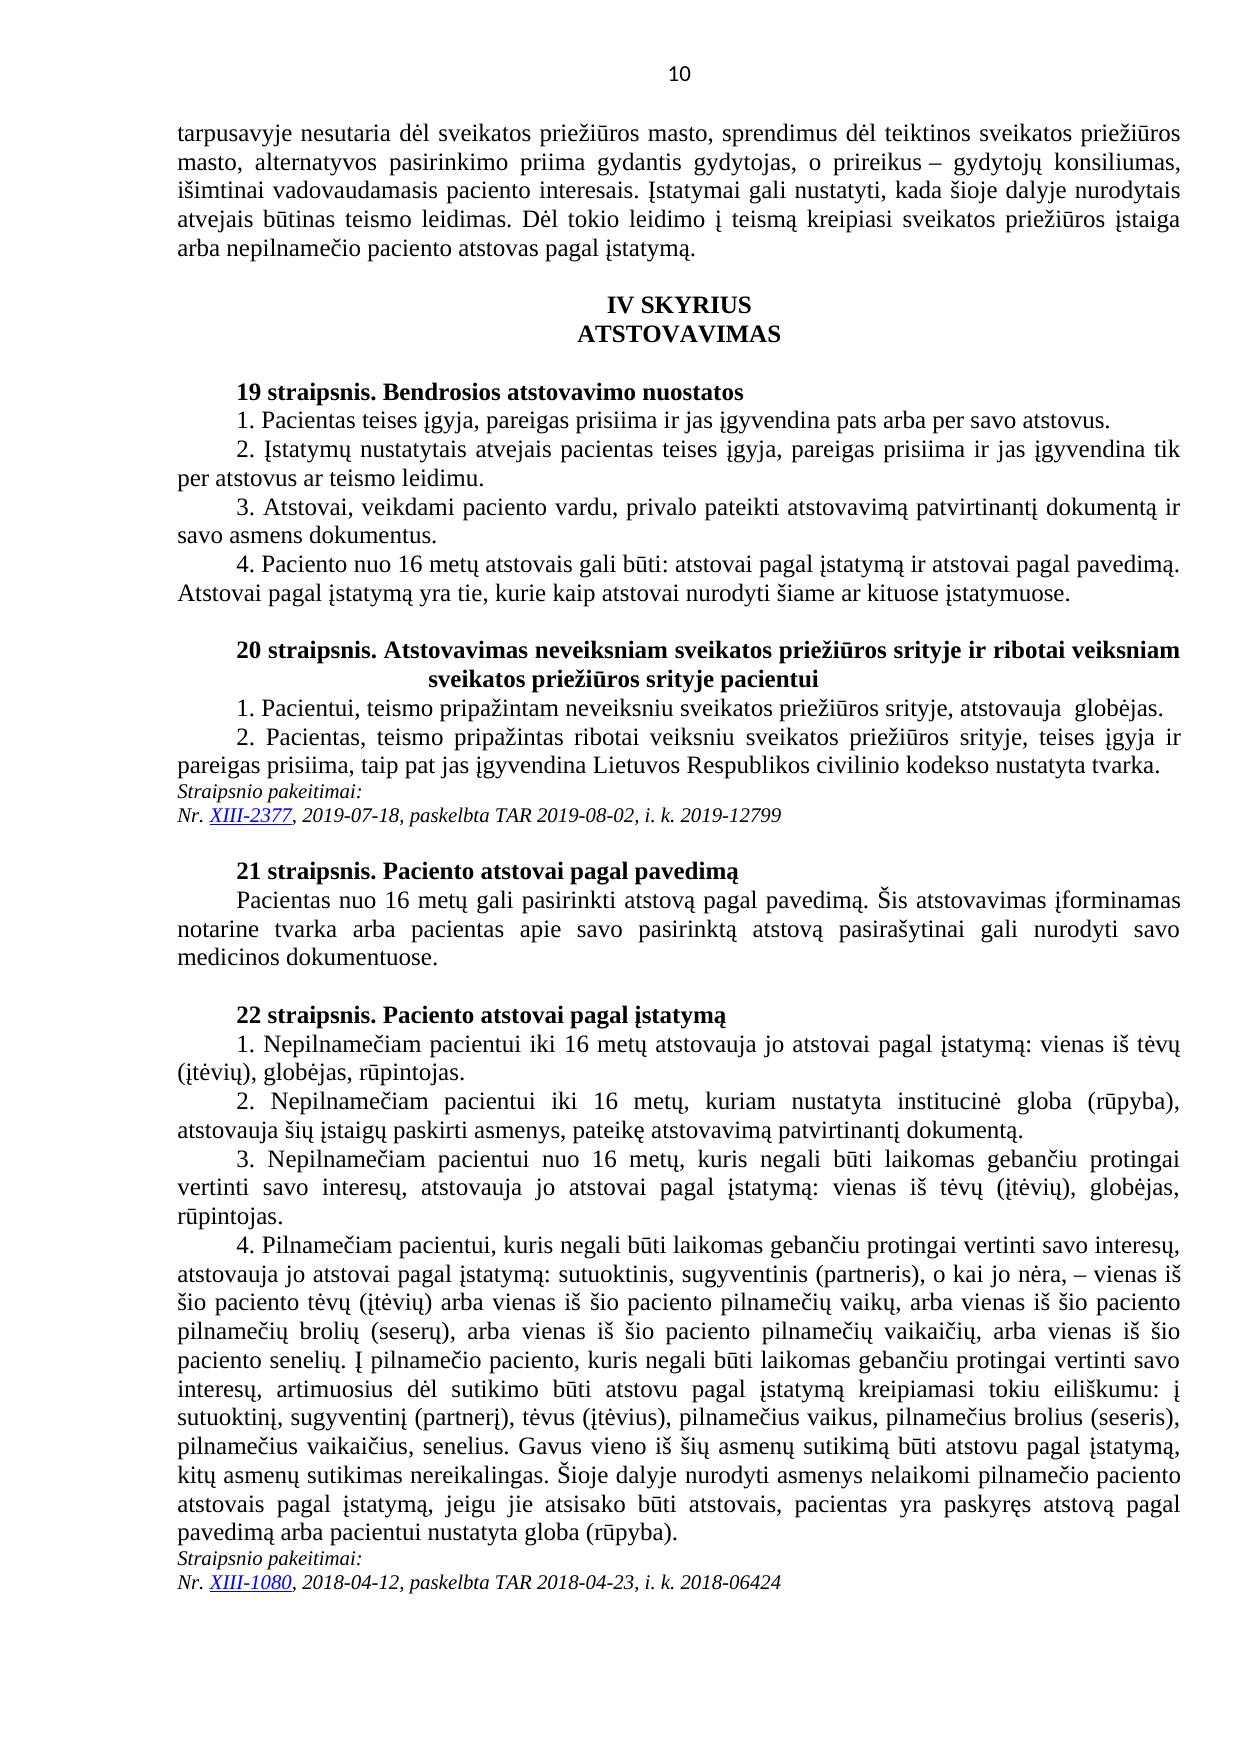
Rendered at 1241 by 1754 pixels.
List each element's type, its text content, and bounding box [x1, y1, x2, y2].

text 3. Atstovai, veikdami paciento vardu, privalo pateikti atstovavimą patvirtinantį dokumentą ir savo asmens dokumentus. [177, 492, 1181, 549]
text 1. Pacientas teises įgyja, pareigas prisiima ir jas įgyvendina pats arba per savo atstovus. [177, 406, 1181, 434]
text 21 straipsnis. Paciento atstovai pagal pavedimą [177, 856, 1181, 885]
text 4. Paciento nuo 16 metų atstovais gali būti: atstovai pagal įstatymą ir atstovai pagal pavedimą. Atstovai pagal įstatymą yra tie, kurie kaip atstovai nurodyti šiame ar kituose įstatymuose. [177, 549, 1181, 607]
text 2. Pacientas, teismo pripažintas ribotai veiksniu sveikatos priežiūros srityje, teises įgyja ir pareigas prisiima, taip pat jas įgyvendina Lietuvos Respublikos civilinio kodekso nustatyta tvarka. [177, 722, 1181, 779]
text IV skyrius [177, 291, 1181, 319]
text Straipsnio pakeitimai: [177, 779, 1181, 803]
text Nr. XIII-1080, 2018-04-12, paskelbta TAR 2018-04-23, i. k. 2018-06424 [177, 1570, 1181, 1594]
text 3. Nepilnamečiam pacientui nuo 16 metų, kuris negali būti laikomas gebančiu protingai vertinti savo interesų, atstovauja jo atstovai pagal įstatymą: vienas iš tėvų (įtėvių), globėjas, rūpintojas. [177, 1144, 1181, 1230]
text 19 straipsnis. Bendrosios atstovavimo nuostatos [177, 377, 1181, 406]
text tarpusavyje nesutaria dėl sveikatos priežiūros masto, sprendimus dėl teiktinos sveikatos priežiūros masto, alternatyvos pasirinkimo priima gydantis gydytojas, o prireikus – gydytojų konsiliumas, išimtinai vadovaudamasis paciento interesais. Įstatymai gali nustatyti, kada šioje dalyje nurodytais atvejais būtinas teismo leidimas. Dėl tokio leidimo į teismą kreipiasi sveikatos priežiūros įstaiga arba nepilnamečio paciento atstovas pagal įstatymą. [177, 118, 1181, 262]
text Pacientas nuo 16 metų gali pasirinkti atstovą pagal pavedimą. Šis atstovavimas įforminamas notarine tvarka arba pacientas apie savo pasirinktą atstovą pasirašytinai gali nurodyti savo medicinos dokumentuose. [177, 885, 1181, 971]
text Straipsnio pakeitimai: [177, 1546, 1181, 1570]
text 22 straipsnis. Paciento atstovai pagal įstatymą [177, 1000, 1181, 1029]
text 2. Įstatymų nustatytais atvejais pacientas teises įgyja, pareigas prisiima ir jas įgyvendina tik per atstovus ar teismo leidimu. [177, 434, 1181, 492]
text Nr. XIII-2377, 2019-07-18, paskelbta TAR 2019-08-02, i. k. 2019-12799 [177, 803, 1181, 827]
text 1. Nepilnamečiam pacientui iki 16 metų atstovauja jo atstovai pagal įstatymą: vienas iš tėvų (įtėvių), globėjas, rūpintojas. [177, 1029, 1181, 1086]
text ATSTOVAVIMAS [177, 319, 1181, 348]
text 4. Pilnamečiam pacientui, kuris negali būti laikomas gebančiu protingai vertinti savo interesų, atstovauja jo atstovai pagal įstatymą: sutuoktinis, sugyventinis (partneris), o kai jo nėra, – vienas iš šio paciento tėvų (įtėvių) arba vienas iš šio paciento pilnamečių vaikų, arba vienas iš šio paciento pilnamečių brolių (seserų), arba vienas iš šio paciento pilnamečių vaikaičių, arba vienas iš šio paciento senelių. Į pilnamečio paciento, kuris negali būti laikomas gebančiu protingai vertinti savo interesų, artimuosius dėl sutikimo būti atstovu pagal įstatymą kreipiamasi tokiu eiliškumu: į sutuoktinį, sugyventinį (partnerį), tėvus (įtėvius), pilnamečius vaikus, pilnamečius brolius (seseris), pilnamečius vaikaičius, senelius. Gavus vieno iš šių asmenų sutikimą būti atstovu pagal įstatymą, kitų asmenų sutikimas nereikalingas. Šioje dalyje nurodyti asmenys nelaikomi pilnamečio paciento atstovais pagal įstatymą, jeigu jie atsisako būti atstovais, pacientas yra paskyręs atstovą pagal pavedimą arba pacientui nustatyta globa (rūpyba). [177, 1230, 1181, 1546]
text 2. Nepilnamečiam pacientui iki 16 metų, kuriam nustatyta institucinė globa (rūpyba), atstovauja šių įstaigų paskirti asmenys, pateikę atstovavimą patvirtinantį dokumentą. [177, 1086, 1181, 1144]
text 1. Pacientui, teismo pripažintam neveiksniu sveikatos priežiūros srityje, atstovauja globėjas. [177, 693, 1181, 722]
text 20 straipsnis. Atstovavimas neveiksniam sveikatos priežiūros srityje ir ribotai veiksniam sveikatos priežiūros srityje pacientui [236, 636, 1181, 693]
